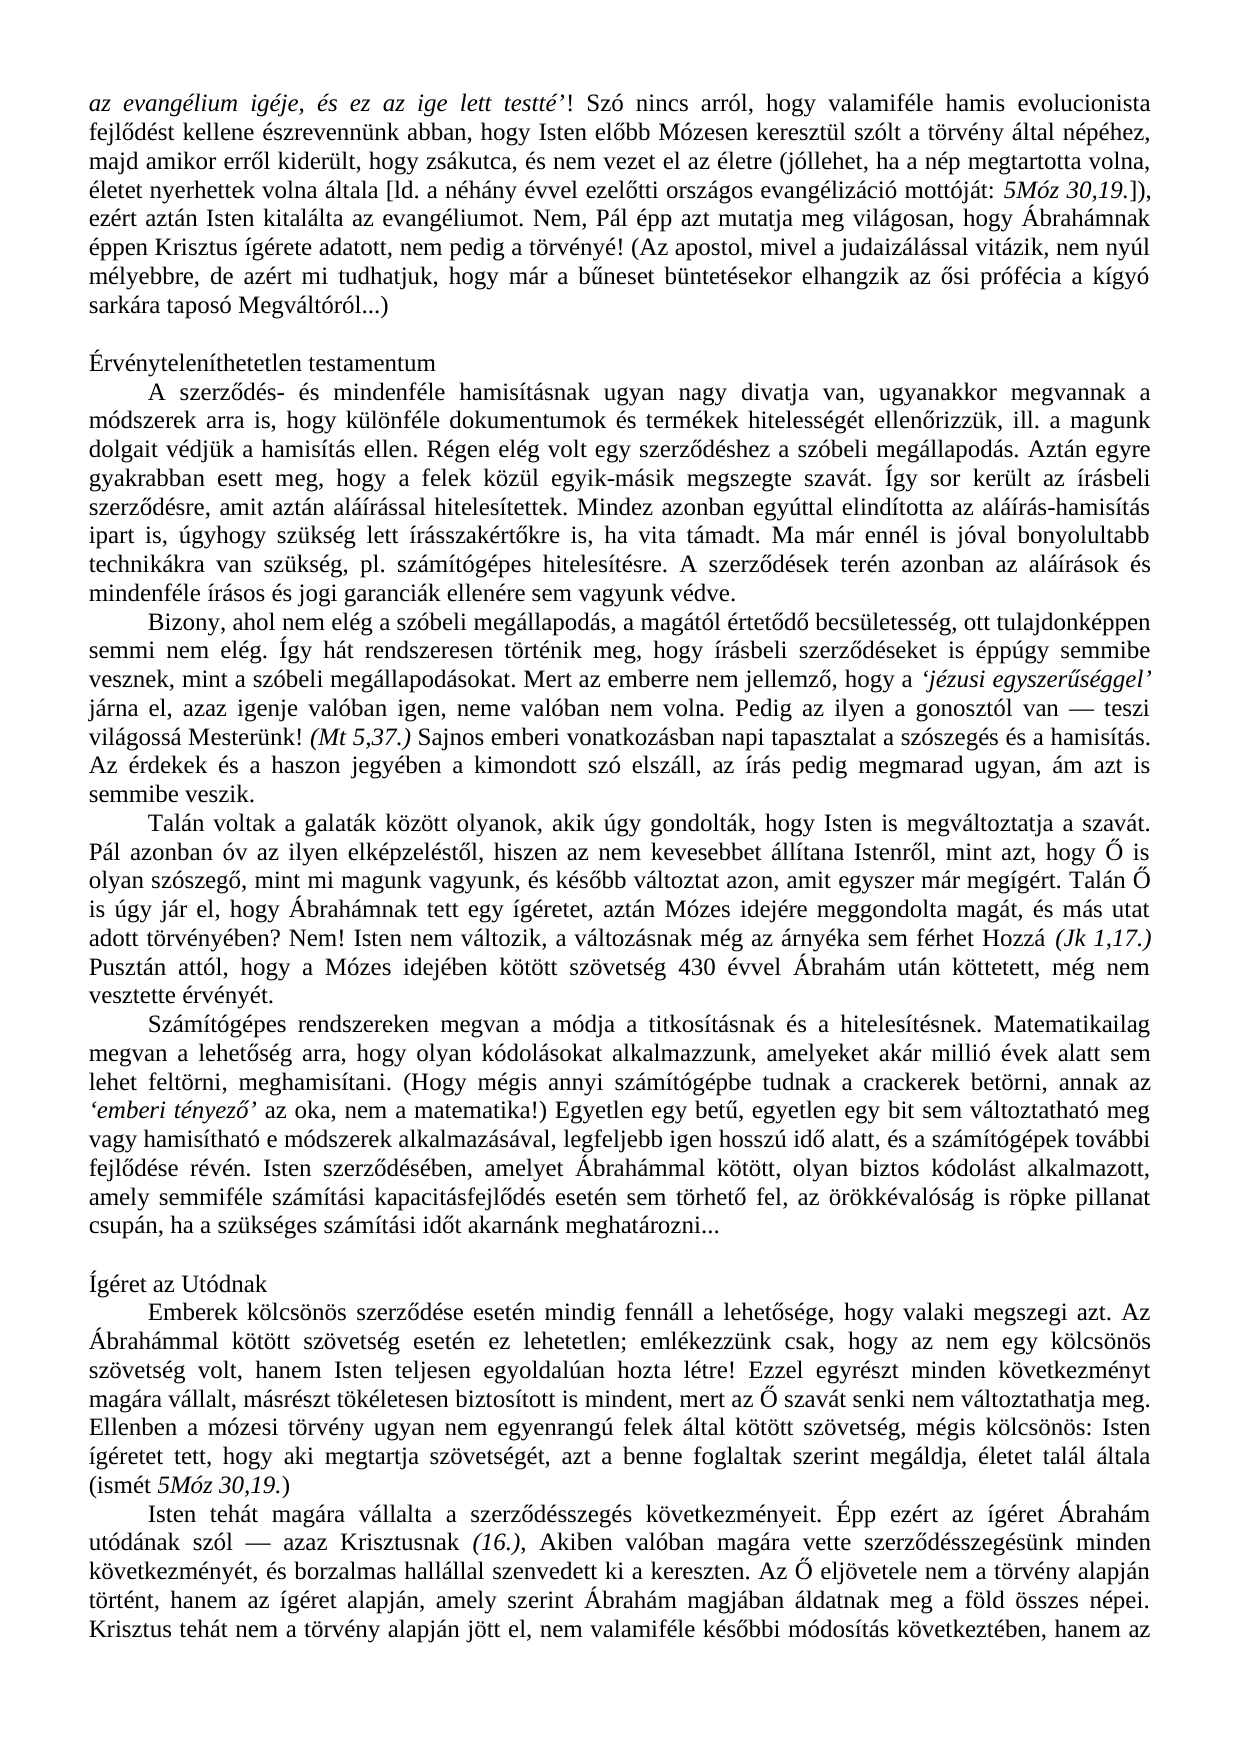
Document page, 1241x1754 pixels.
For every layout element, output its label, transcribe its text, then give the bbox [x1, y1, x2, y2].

text az evangélium igéje, és ez az ige lett testté’! Szó nincs arról, hogy valamiféle hamis evolucionista fejlődést kellene észrevennünk abban, hogy Isten előbb Mózesen keresztül szólt a törvény által népéhez, majd amikor erről kiderült, hogy zsákutca, és nem vezet el az életre (jóllehet, ha a nép megtartotta volna, életet nyerhettek volna általa [ld. a néhány évvel ezelőtti országos evangélizáció mottóját: 5Móz 30,19.]), ezért aztán Isten kitalálta az evangéliumot. Nem, Pál épp azt mutatja meg világosan, hogy Ábrahámnak éppen Krisztus ígérete adatott, nem pedig a törvényé! (Az apostol, mivel a judaizálással vitázik, nem nyúl mélyebbre, de azért mi tudhatjuk, hogy már a bűneset büntetésekor elhangzik az ősi prófécia a kígyó sarkára taposó Megváltóról...) [88, 88, 1152, 318]
text Ígéret az Utódnak [88, 1269, 1152, 1297]
text Érvényteleníthetetlen testamentum [88, 348, 1152, 377]
text Talán voltak a galaták között olyanok, akik úgy gondolták, hogy Isten is megváltoztatja a szavát. Pál azonban óv az ilyen elképzeléstől, hiszen az nem kevesebbet állítana Istenről, mint azt, hogy Ő is olyan szószegő, mint mi magunk vagyunk, és később változtat azon, amit egyszer már megígért. Talán Ő is úgy jár el, hogy Ábrahámnak tett egy ígéretet, aztán Mózes idejére meggondolta magát, és más utat adott törvényében? Nem! Isten nem változik, a változásnak még az árnyéka sem férhet Hozzá (Jk 1,17.) Pusztán attól, hogy a Mózes idejében kötött szövetség 430 évvel Ábrahám után köttetett, még nem vesztette érvényét. [88, 808, 1152, 1009]
text Isten tehát magára vállalta a szerződésszegés következményeit. Épp ezért az ígéret Ábrahám utódának szól ― azaz Krisztusnak (16.), Akiben valóban magára vette szerződésszegésünk minden következményét, és borzalmas hallállal szenvedett ki a kereszten. Az Ő eljövetele nem a törvény alapján történt, hanem az ígéret alapján, amely szerint Ábrahám magjában áldatnak meg a föld összes népei. Krisztus tehát nem a törvény alapján jött el, nem valamiféle későbbi módosítás következtében, hanem az [88, 1499, 1152, 1642]
text Emberek kölcsönös szerződése esetén mindig fennáll a lehetősége, hogy valaki megszegi azt. Az Ábrahámmal kötött szövetség esetén ez lehetetlen; emlékezzünk csak, hogy az nem egy kölcsönös szövetség volt, hanem Isten teljesen egyoldalúan hozta létre! Ezzel egyrészt minden következményt magára vállalt, másrészt tökéletesen biztosított is mindent, mert az Ő szavát senki nem változtathatja meg. Ellenben a mózesi törvény ugyan nem egyenrangú felek által kötött szövetség, mégis kölcsönös: Isten ígéretet tett, hogy aki megtartja szövetségét, azt a benne foglaltak szerint megáldja, életet talál általa (ismét 5Móz 30,19.) [88, 1297, 1152, 1499]
text Számítógépes rendszereken megvan a módja a titkosításnak és a hitelesítésnek. Matematikailag megvan a lehetőség arra, hogy olyan kódolásokat alkalmazzunk, amelyeket akár millió évek alatt sem lehet feltörni, meghamisítani. (Hogy mégis annyi számítógépbe tudnak a crackerek betörni, annak az ‘emberi tényező’ az oka, nem a matematika!) Egyetlen egy betű, egyetlen egy bit sem változtatható meg vagy hamisítható e módszerek alkalmazásával, legfeljebb igen hosszú idő alatt, és a számítógépek további fejlődése révén. Isten szerződésében, amelyet Ábrahámmal kötött, olyan biztos kódolást alkalmazott, amely semmiféle számítási kapacitásfejlődés esetén sem törhető fel, az örökkévalóság is röpke pillanat csupán, ha a szükséges számítási időt akarnánk meghatározni... [88, 1009, 1152, 1239]
text Bizony, ahol nem elég a szóbeli megállapodás, a magától értetődő becsületesség, ott tulajdonképpen semmi nem elég. Így hát rendszeresen történik meg, hogy írásbeli szerződéseket is éppúgy semmibe vesznek, mint a szóbeli megállapodásokat. Mert az emberre nem jellemző, hogy a ‘jézusi egyszerűséggel’ járna el, azaz igenje valóban igen, neme valóban nem volna. Pedig az ilyen a gonosztól van ― teszi világossá Mesterünk! (Mt 5,37.) Sajnos emberi vonatkozásban napi tapasztalat a szószegés és a hamisítás. Az érdekek és a haszon jegyében a kimondott szó elszáll, az írás pedig megmarad ugyan, ám azt is semmibe veszik. [88, 607, 1152, 808]
text A szerződés‑ és mindenféle hamisításnak ugyan nagy divatja van, ugyanakkor megvannak a módszerek arra is, hogy különféle dokumentumok és termékek hitelességét ellenőrizzük, ill. a magunk dolgait védjük a hamisítás ellen. Régen elég volt egy szerződéshez a szóbeli megállapodás. Aztán egyre gyakrabban esett meg, hogy a felek közül egyik-másik megszegte szavát. Így sor került az írásbeli szerződésre, amit aztán aláírással hitelesítettek. Mindez azonban egyúttal elindította az aláírás-hamisítás ipart is, úgyhogy szükség lett írásszakértőkre is, ha vita támadt. Ma már ennél is jóval bonyolultabb technikákra van szükség, pl. számítógépes hitelesítésre. A szerződések terén azonban az aláírások és mindenféle írásos és jogi garanciák ellenére sem vagyunk védve. [88, 377, 1152, 607]
